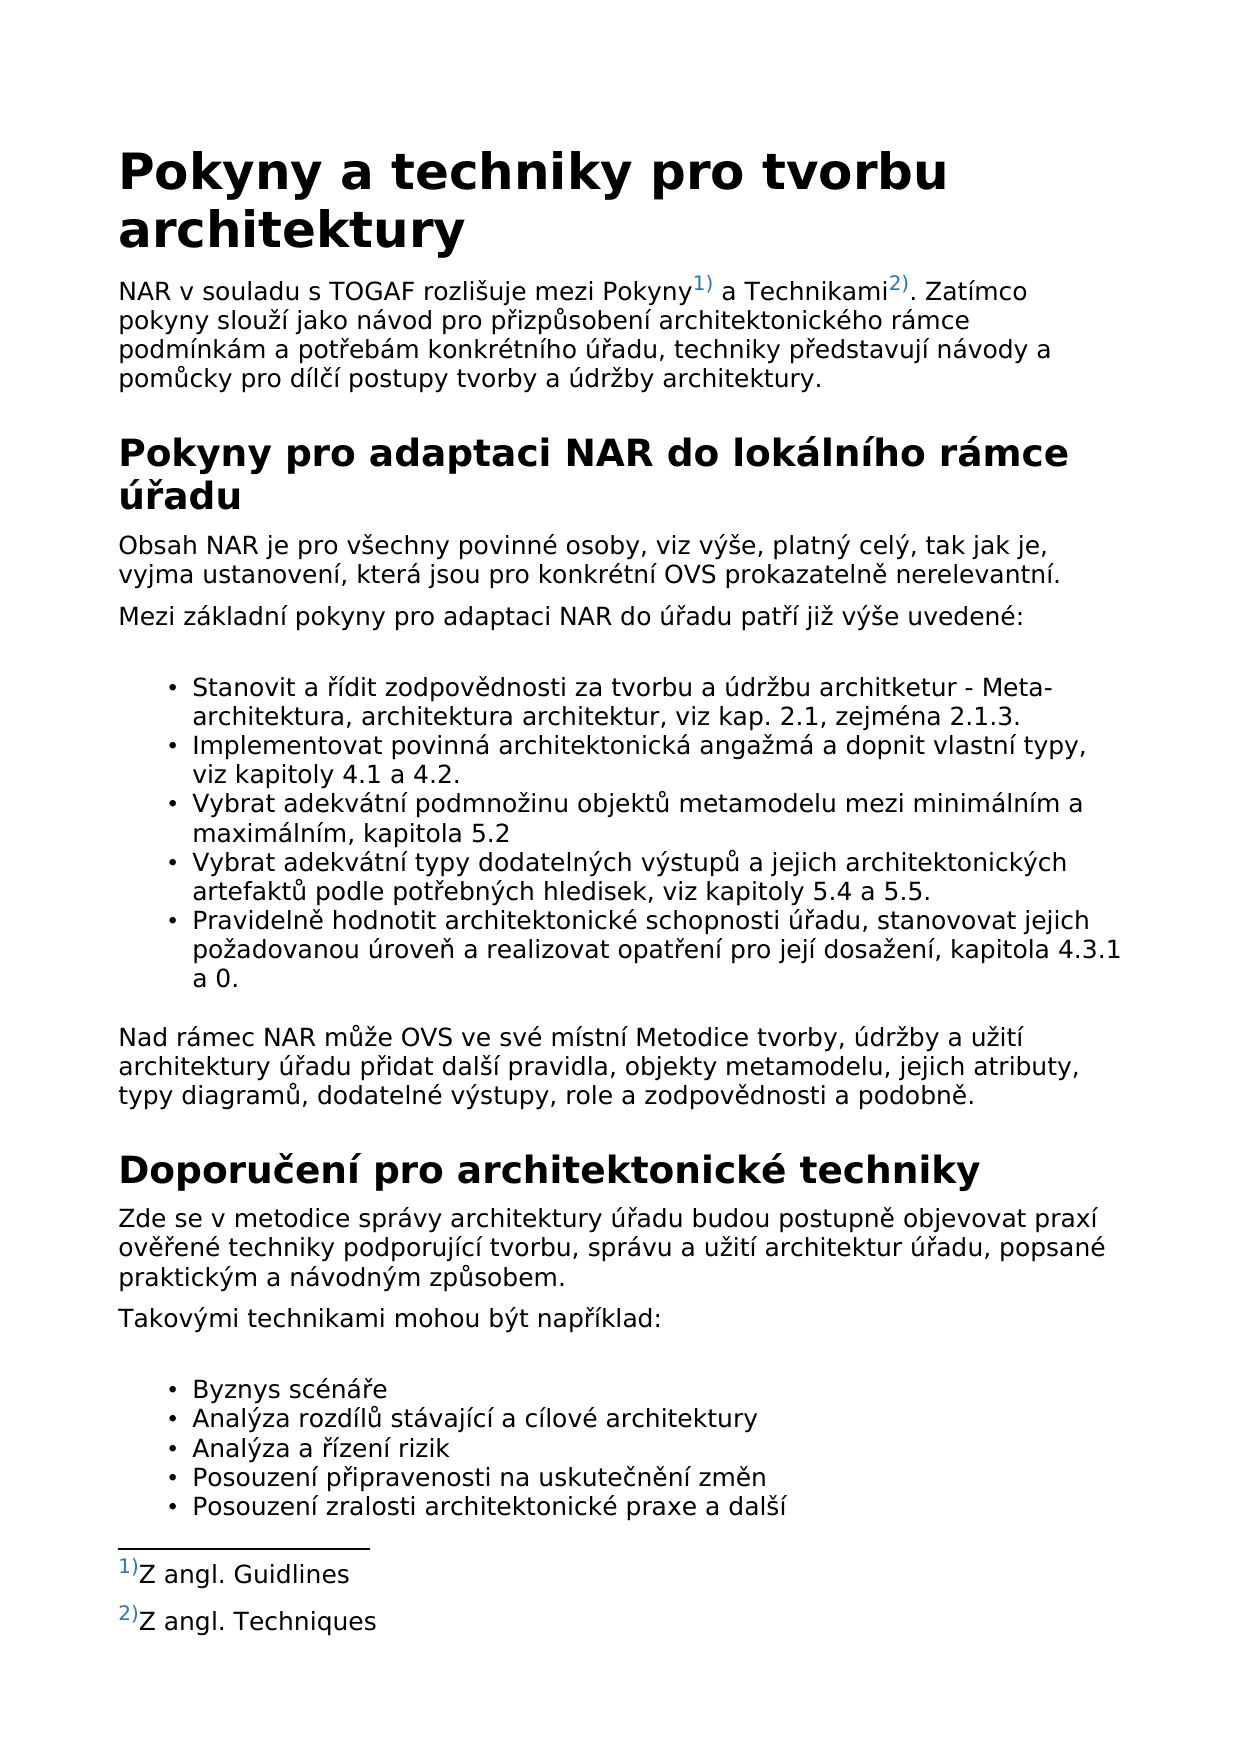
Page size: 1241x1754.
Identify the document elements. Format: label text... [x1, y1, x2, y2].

subtitle Pokyny a techniky pro tvorbu architektury [118, 143, 1122, 259]
list Posouzení zralosti architektonické praxe a další [177, 1492, 1122, 1521]
text Z angl. Guidlines [118, 1555, 1122, 1589]
text NAR v souladu s TOGAF rozlišuje mezi Pokyny a Technikami. Zatímco pokyny slouží jako návod pro přizpůsobení architektonického rámce podmínkám a potřebám konkrétního úřadu, techniky představují návody a pomůcky pro dílčí postupy tvorby a údržby architektury. [118, 272, 1122, 394]
text Takovými technikami mohou být například: [118, 1304, 1122, 1333]
text Mezi základní pokyny pro adaptaci NAR do úřadu patří již výše uvedené: [118, 602, 1122, 631]
text Z angl. Techniques [118, 1602, 1122, 1636]
text Obsah NAR je pro všechny povinné osoby, viz výše, platný celý, tak jak je, vyjma ustanovení, která jsou pro konkrétní OVS prokazatelně nerelevantní. [118, 531, 1122, 589]
list Vybrat adekvátní typy dodatelných výstupů a jejich architektonických artefaktů podle potřebných hledisek, viz kapitoly 5.4 a 5.5. [177, 848, 1122, 906]
subtitle Pokyny pro adaptaci NAR do lokálního rámce úřadu [118, 431, 1122, 518]
list Vybrat adekvátní podmnožinu objektů metamodelu mezi minimálním a maximálním, kapitola 5.2 [177, 789, 1122, 848]
list Implementovat povinná architektonická angažmá a dopnit vlastní typy, viz kapitoly 4.1 a 4.2. [177, 731, 1122, 789]
list Analýza a řízení rizik [177, 1434, 1122, 1463]
subtitle Doporučení pro architektonické techniky [118, 1148, 1122, 1192]
text Zde se v metodice správy architektury úřadu budou postupně objevovat praxí ověřené techniky podporující tvorbu, správu a užití architektur úřadu, popsané praktickým a návodným způsobem. [118, 1204, 1122, 1292]
text Nad rámec NAR může OVS ve své místní Metodice tvorby, údržby a užití architektury úřadu přidat další pravidla, objekty metamodelu, jejich atributy, typy diagramů, dodatelné výstupy, role a zodpovědnosti a podobně. [118, 1023, 1122, 1111]
list Analýza rozdílů stávající a cílové architektury [177, 1405, 1122, 1434]
list Byznys scénáře [177, 1376, 1122, 1405]
list Pravidelně hodnotit architektonické schopnosti úřadu, stanovovat jejich požadovanou úroveň a realizovat opatření pro její dosažení, kapitola 4.3.1 a 0. [177, 906, 1122, 994]
list Posouzení připravenosti na uskutečnění změn [177, 1463, 1122, 1492]
list Stanovit a řídit zodpovědnosti za tvorbu a údržbu architketur - Meta-architektura, architektura architektur, viz kap. 2.1, zejména 2.1.3. [177, 673, 1122, 731]
